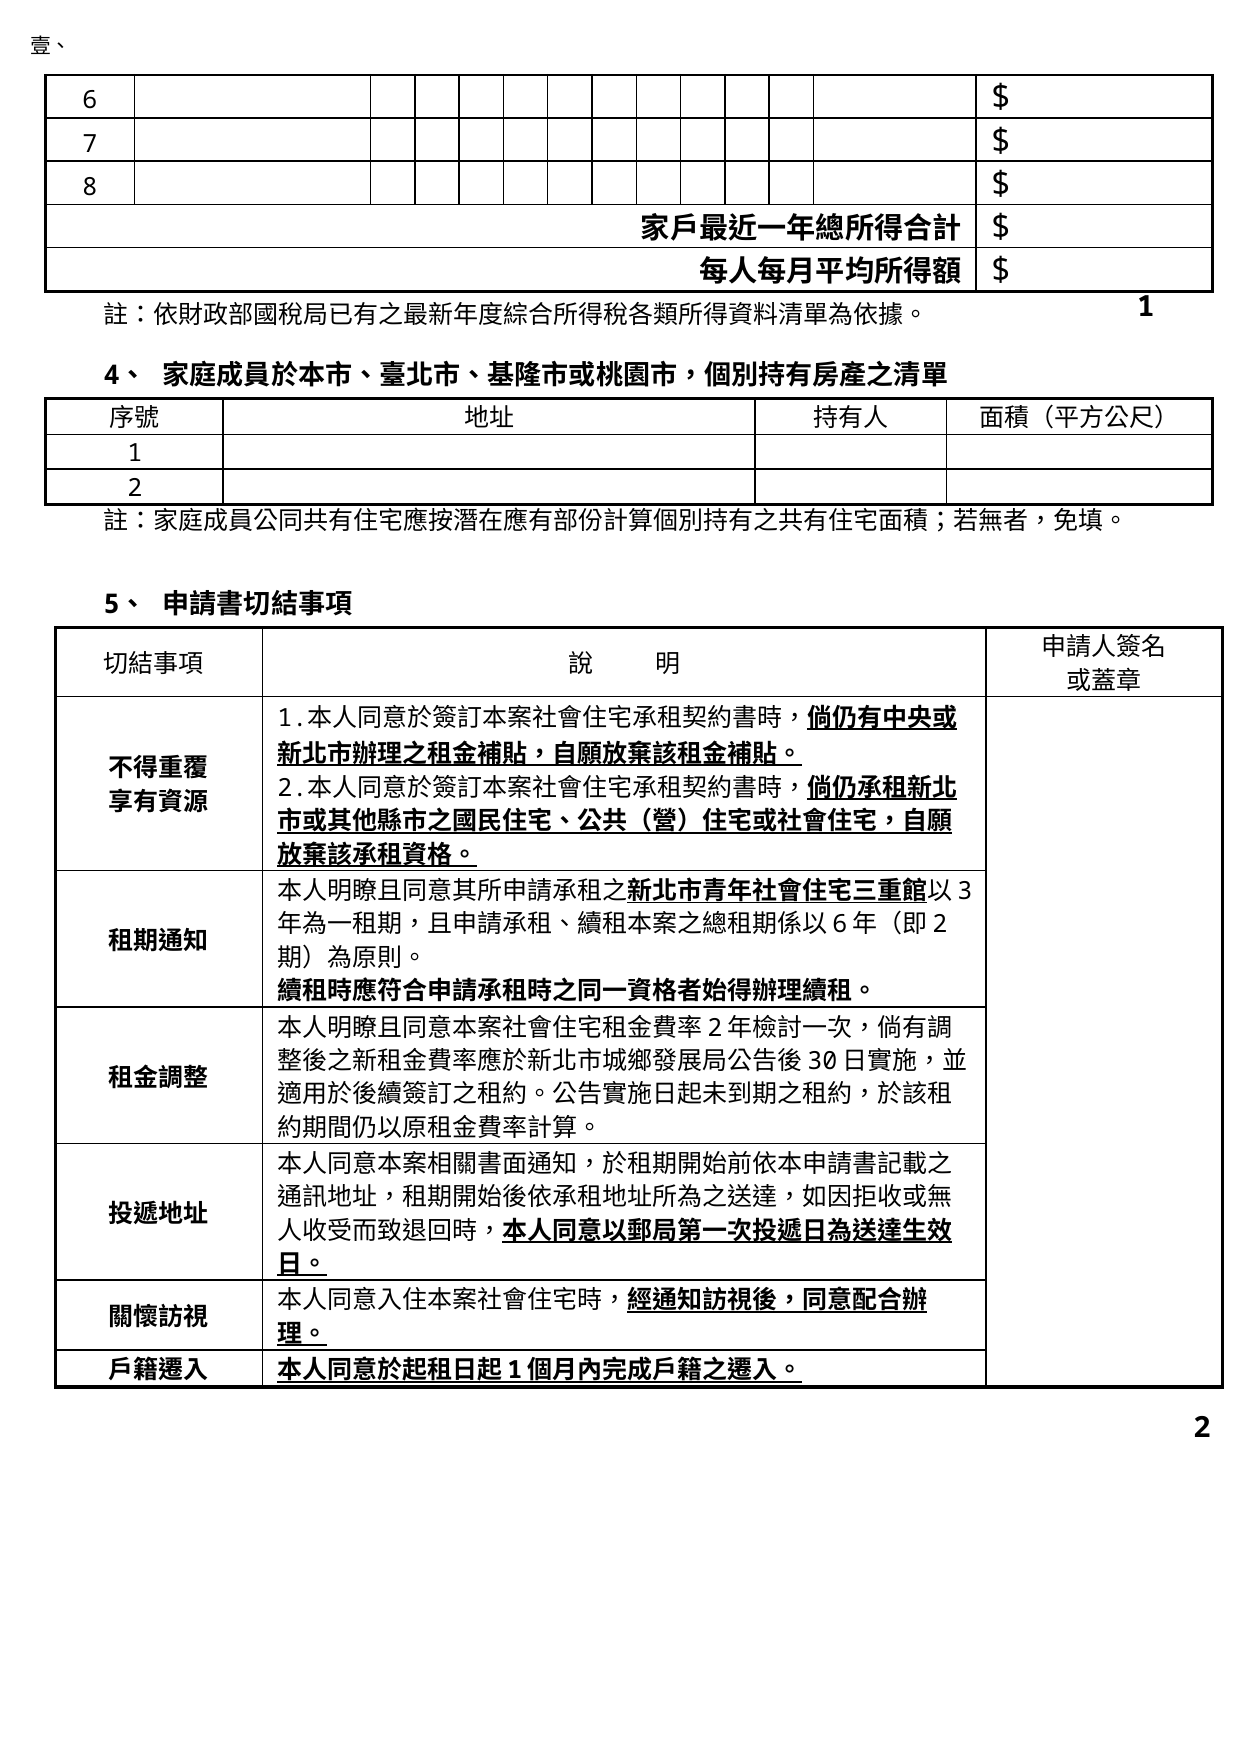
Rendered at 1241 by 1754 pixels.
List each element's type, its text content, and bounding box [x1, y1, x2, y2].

text 註：家庭成員公同共有住宅應按潛在應有部份計算個別持有之共有住宅面積；若無者，免填。 [103, 506, 1122, 536]
table_cell [814, 162, 975, 204]
table_cell 本人明瞭且同意本案社會住宅租金費率2年檢討一次，倘有調整後之新租金費率應於新北市城鄉發展局公告後30日實施，並適用於後續簽訂之租約。公告實施日起未到期之租約，於該租約期間仍以原租金費率計算。 [263, 1008, 985, 1143]
table_cell [416, 76, 458, 117]
table_cell $ [977, 205, 1211, 247]
table_cell $ [977, 76, 1211, 117]
table_cell [637, 162, 680, 204]
list 申請書切結事項 [103, 583, 1096, 621]
table_cell 家戶最近一年總所得合計 [47, 205, 975, 247]
table_cell [135, 119, 370, 160]
table_cell [548, 119, 591, 160]
table_cell 租期通知 [57, 871, 262, 1006]
table_cell [756, 435, 946, 468]
text 2 [133, 1389, 1211, 1451]
table_cell [593, 162, 636, 204]
table_cell [460, 119, 503, 160]
table_cell [135, 162, 370, 204]
table_cell [593, 119, 636, 160]
table_cell $ [977, 248, 1211, 290]
table_cell 1.本人同意於簽訂本案社會住宅承租契約書時，倘仍有中央或新北市辦理之租金補貼，自願放棄該租金補貼。 2.本人同意於簽訂本案社會住宅承租契約書時，倘仍承租新北市或其他縣市之國民住宅、公共（營）住宅或社會住宅，自願放棄該承租資格。 [263, 697, 985, 870]
table_cell [726, 119, 768, 160]
table_cell [681, 119, 724, 160]
table_header 說 明 [263, 629, 985, 696]
table_cell [637, 119, 680, 160]
table_cell [756, 470, 946, 503]
table_cell 本人同意入住本案社會住宅時，經通知訪視後，同意配合辦理。 [263, 1281, 985, 1349]
table_header 切結事項 [57, 629, 262, 696]
table_cell [947, 470, 1211, 503]
table_cell 關懷訪視 [57, 1281, 262, 1349]
table_cell 戶籍遷入 [57, 1351, 262, 1385]
table_cell [224, 435, 754, 468]
table_cell [416, 119, 458, 160]
table_cell [770, 76, 813, 117]
table_cell 投遞地址 [57, 1144, 262, 1279]
table_header 地址 [224, 400, 754, 433]
table_cell [814, 76, 975, 117]
table_cell 8 [47, 162, 134, 204]
table_cell [224, 470, 754, 503]
table_cell $ [977, 119, 1211, 160]
table_cell [681, 162, 724, 204]
table_cell $ [977, 162, 1211, 204]
table_header 面積（平方公尺） [947, 400, 1211, 433]
table_cell [637, 76, 680, 117]
table_cell 每人每月平均所得額 [47, 248, 975, 290]
table_cell 本人明瞭且同意其所申請承租之新北市青年社會住宅三重館以3年為一租期，且申請承租、續租本案之總租期係以6年（即2期）為原則。 續租時應符合申請承租時之同一資格者始得辦理續租。 [263, 871, 985, 1006]
table_header 申請人簽名 或蓋章 [987, 629, 1221, 696]
table_header 序號 [47, 400, 222, 433]
table_cell 6 [47, 76, 134, 117]
table_cell 1 [47, 435, 222, 468]
table_cell [726, 76, 768, 117]
table_cell 7 [47, 119, 134, 160]
table_cell [770, 119, 813, 160]
table_cell 租金調整 [57, 1008, 262, 1143]
table_cell [416, 162, 458, 204]
table_cell [814, 119, 975, 160]
table_cell 本人同意本案相關書面通知，於租期開始前依本申請書記載之通訊地址，租期開始後依承租地址所為之送達，如因拒收或無人收受而致退回時，本人同意以郵局第一次投遞日為送達生效日。 [263, 1144, 985, 1279]
table_cell [460, 162, 503, 204]
table_cell 本人同意於起租日起1個月內完成戶籍之遷入。 [263, 1351, 985, 1385]
table_cell [460, 76, 503, 117]
table_cell [371, 76, 414, 117]
table_cell 不得重覆 享有資源 [57, 697, 262, 870]
list 家庭成員於本市、臺北市、基隆市或桃園市，個別持有房產之清單 [103, 354, 1096, 392]
table_header 持有人 [756, 400, 946, 433]
table_cell [548, 76, 591, 117]
table_cell [593, 76, 636, 117]
table_cell [947, 435, 1211, 468]
table_cell [681, 76, 724, 117]
table_cell [135, 76, 370, 117]
table_cell [371, 162, 414, 204]
text 註：依財政部國稅局已有之最新年度綜合所得稅各類所得資料清單為依據。 1 [103, 293, 1211, 331]
table_cell [371, 119, 414, 160]
table_cell [504, 162, 547, 204]
table_cell [770, 162, 813, 204]
table_cell [548, 162, 591, 204]
table_cell [726, 162, 768, 204]
table_cell [987, 697, 1221, 1385]
table_cell [504, 119, 547, 160]
table_cell [504, 76, 547, 117]
table_cell 2 [47, 470, 222, 503]
